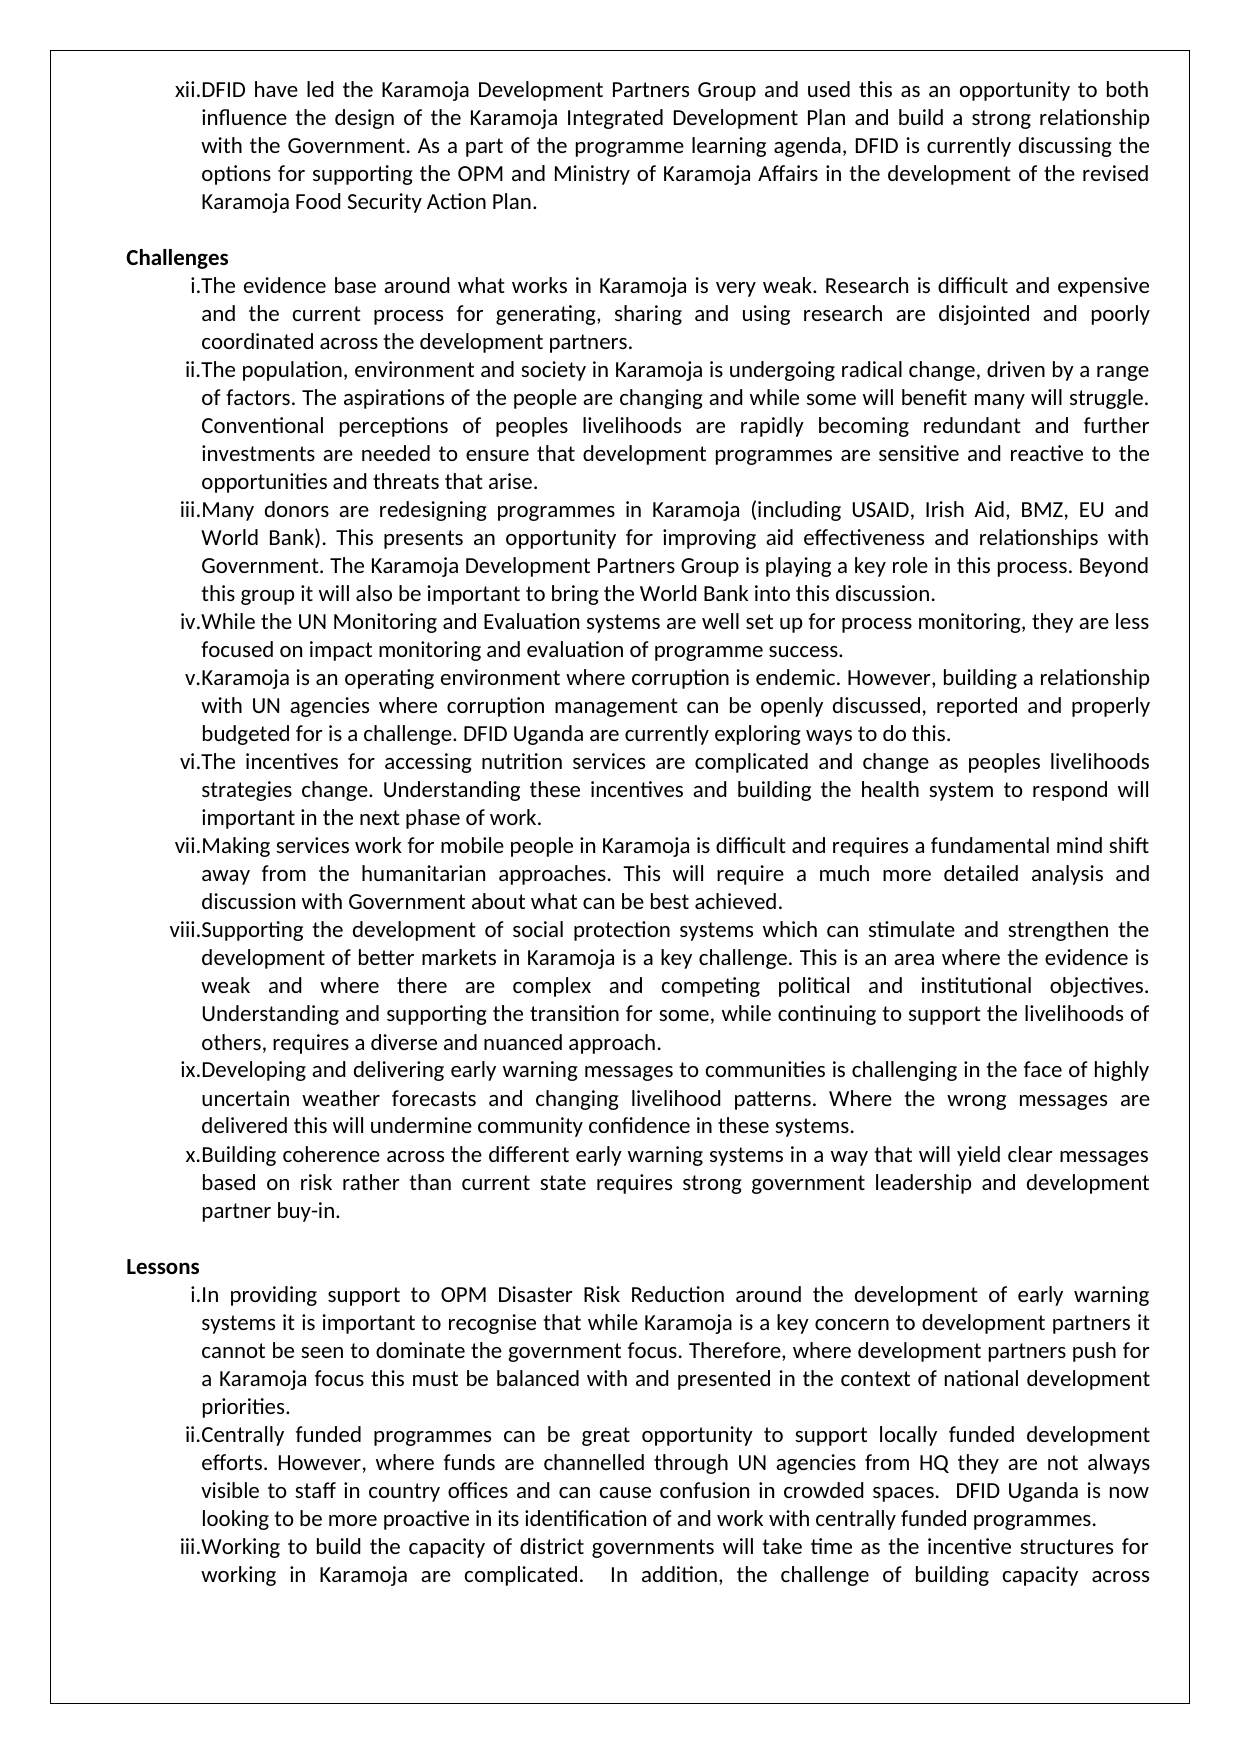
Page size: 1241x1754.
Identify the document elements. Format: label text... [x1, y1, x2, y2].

list Centrally funded programmes can be great opportunity to support locally funded development efforts. However, where funds are channelled through UN agencies from HQ they are not always visible to staff in country offices and can cause confusion in crowded spaces. DFID Uganda is now looking to be more proactive in its identification of and work with centrally funded programmes. [164, 1420, 1152, 1532]
list While the UN Monitoring and Evaluation systems are well set up for process monitoring, they are less focused on impact monitoring and evaluation of programme success. [164, 607, 1152, 663]
list In providing support to OPM Disaster Risk Reduction around the development of early warning systems it is important to recognise that while Karamoja is a key concern to development partners it cannot be seen to dominate the government focus. Therefore, where development partners push for a Karamoja focus this must be balanced with and presented in the context of national development priorities. [164, 1280, 1152, 1420]
list Supporting the development of social protection systems which can stimulate and strengthen the development of better markets in Karamoja is a key challenge. This is an area where the evidence is weak and where there are complex and competing political and institutional objectives. Understanding and supporting the transition for some, while continuing to support the livelihoods of others, requires a diverse and nuanced approach. [164, 916, 1152, 1056]
list Developing and delivering early warning messages to communities is challenging in the face of highly uncertain weather forecasts and changing livelihood patterns. Where the wrong messages are delivered this will undermine community confidence in these systems. [164, 1056, 1152, 1140]
list Working to build the capacity of district governments will take time as the incentive structures for working in Karamoja are complicated. In addition, the challenge of building capacity across [164, 1532, 1152, 1588]
list The population, environment and society in Karamoja is undergoing radical change, driven by a range of factors. The aspirations of the people are changing and while some will benefit many will struggle. Conventional perceptions of peoples livelihoods are rapidly becoming redundant and further investments are needed to ensure that development programmes are sensitive and reactive to the opportunities and threats that arise. [164, 355, 1152, 495]
list Many donors are redesigning programmes in Karamoja (including USAID, Irish Aid, BMZ, EU and World Bank). This presents an opportunity for improving aid effectiveness and relationships with Government. The Karamoja Development Partners Group is playing a key role in this process. Beyond this group it will also be important to bring the World Bank into this discussion. [164, 495, 1152, 607]
list DFID have led the Karamoja Development Partners Group and used this as an opportunity to both influence the design of the Karamoja Integrated Development Plan and build a strong relationship with the Government. As a part of the programme learning agenda, DFID is currently discussing the options for supporting the OPM and Ministry of Karamoja Affairs in the development of the revised Karamoja Food Security Action Plan. [164, 75, 1152, 215]
text Challenges [126, 243, 1152, 271]
list Making services work for mobile people in Karamoja is difficult and requires a fundamental mind shift away from the humanitarian approaches. This will require a much more detailed analysis and discussion with Government about what can be best achieved. [164, 831, 1152, 916]
list The evidence base around what works in Karamoja is very weak. Research is difficult and expensive and the current process for generating, sharing and using research are disjointed and poorly coordinated across the development partners. [164, 271, 1152, 355]
list The incentives for accessing nutrition services are complicated and change as peoples livelihoods strategies change. Understanding these incentives and building the health system to respond will important in the next phase of work. [164, 747, 1152, 831]
list Lessons [126, 1252, 1152, 1280]
list Building coherence across the different early warning systems in a way that will yield clear messages based on risk rather than current state requires strong government leadership and development partner buy-in. [164, 1140, 1152, 1224]
list Karamoja is an operating environment where corruption is endemic. However, building a relationship with UN agencies where corruption management can be openly discussed, reported and properly budgeted for is a challenge. DFID Uganda are currently exploring ways to do this. [164, 663, 1152, 747]
